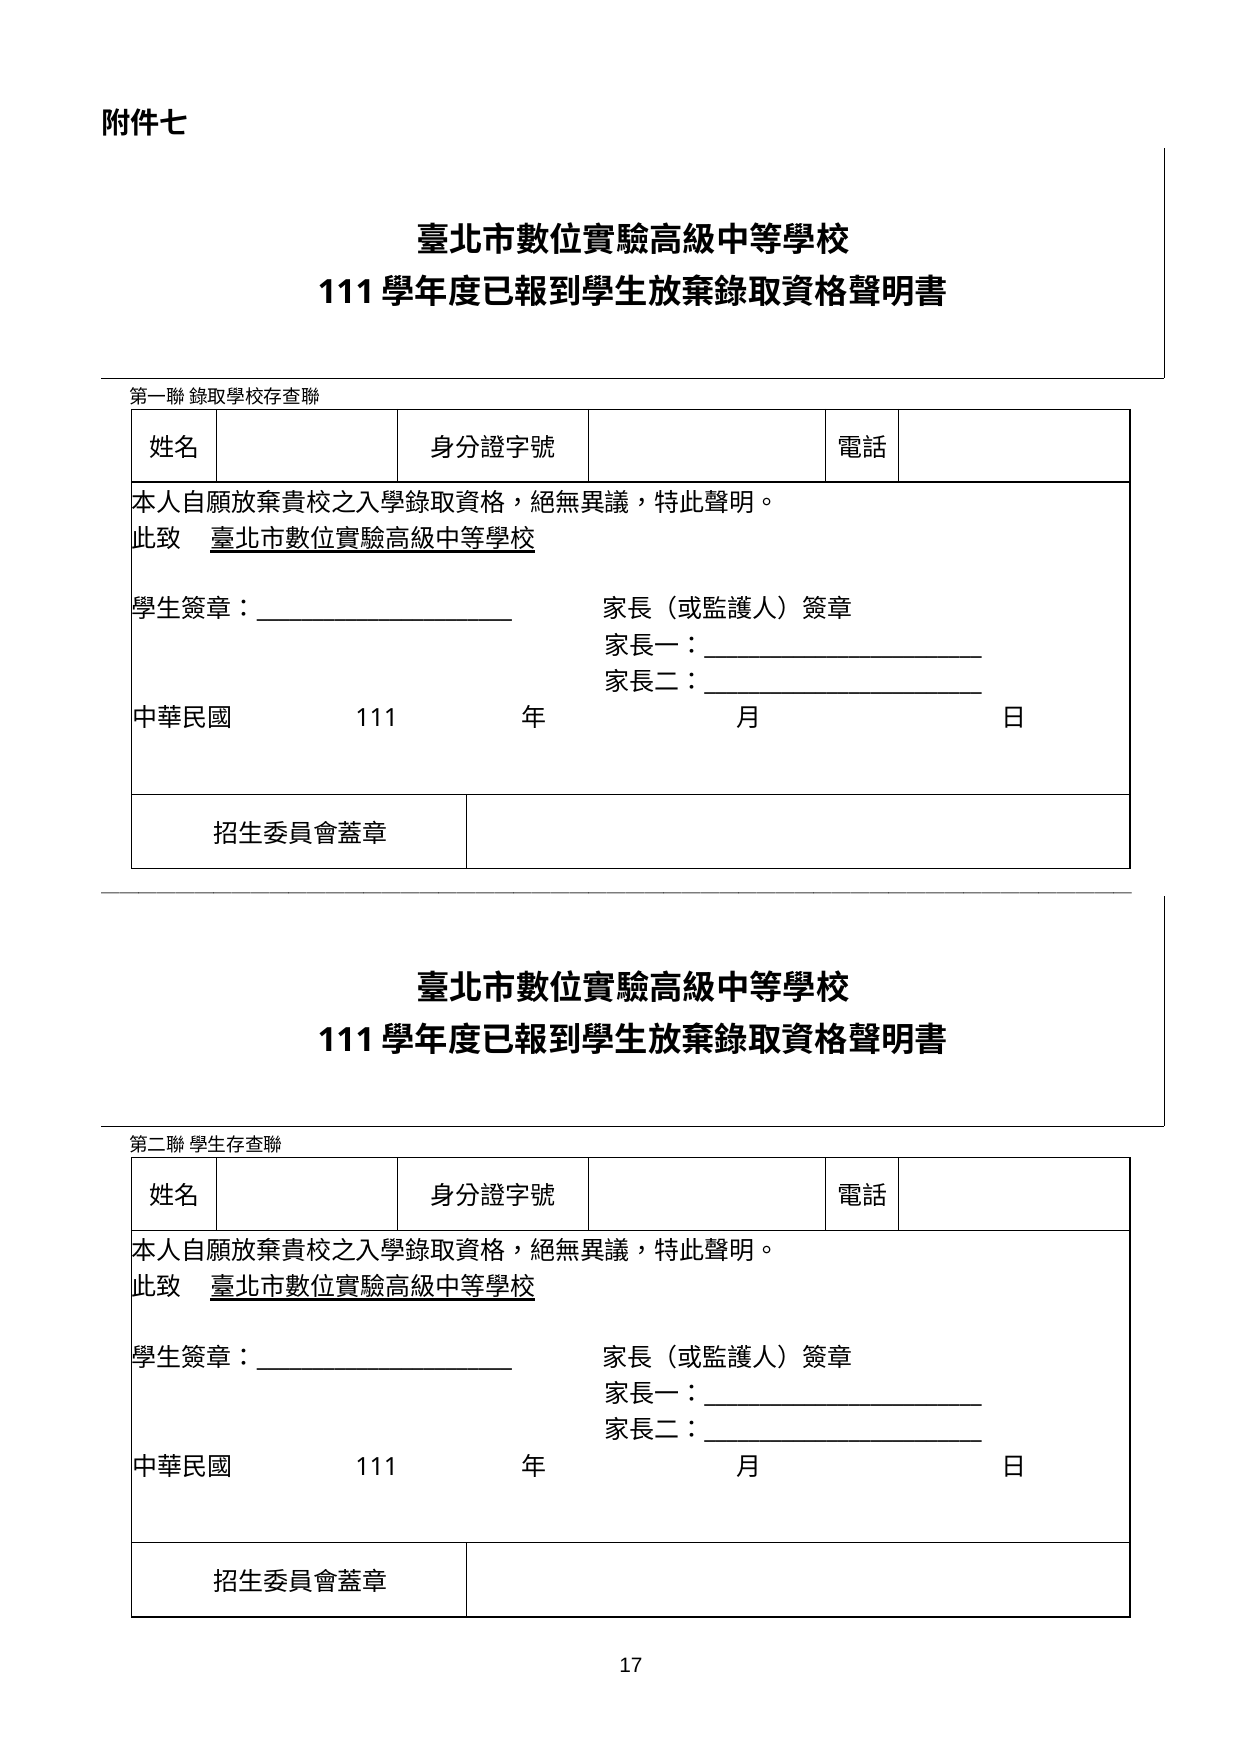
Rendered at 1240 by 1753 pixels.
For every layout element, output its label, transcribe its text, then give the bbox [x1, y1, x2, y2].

text 第一聯 錄取學校存查聯 [129, 382, 1164, 409]
table_header [899, 1158, 1129, 1229]
table_header 身分證字號 [398, 410, 588, 481]
text ＿＿＿＿＿＿＿＿＿＿＿＿＿＿＿＿＿＿＿＿＿＿＿＿＿＿＿＿＿＿＿＿＿＿＿＿＿＿＿＿＿＿＿＿＿＿＿＿＿＿＿＿＿＿＿ [101, 869, 1164, 896]
table_header 姓名 [132, 410, 216, 481]
table_header 電話 [826, 1158, 898, 1229]
table_header 電話 [826, 410, 898, 481]
table_header [589, 410, 825, 481]
table_header [217, 410, 397, 481]
table_cell 本人自願放棄貴校之入學錄取資格，絕無異議，特此聲明。 此致 臺北市數位實驗高級中等學校 學生簽章：_______________________ 家長（或監護人）簽章 家長一：_________________________ 家長二：_________________________ 中華民國 111 年 月 日 [132, 483, 1129, 794]
text 臺北市數位實驗高級中等學校 [101, 896, 1164, 948]
table_cell [467, 1543, 1129, 1616]
table_header 姓名 [132, 1158, 216, 1229]
table_header [899, 410, 1129, 481]
text 第二聯 學生存查聯 [129, 1130, 1164, 1157]
text 111學年度已報到學生放棄錄取資格聲明書 [101, 200, 1164, 378]
table_cell 本人自願放棄貴校之入學錄取資格，絕無異議，特此聲明。 此致 臺北市數位實驗高級中等學校 學生簽章：_______________________ 家長（或監護人）簽章 家長一：_________________________ 家長二：_________________________ 中華民國 111 年 月 日 [132, 1231, 1129, 1542]
text 臺北市數位實驗高級中等學校 [101, 148, 1164, 200]
table_cell [467, 795, 1129, 868]
table_header [217, 1158, 397, 1229]
table_cell 招生委員會蓋章 [132, 795, 466, 868]
table_header 身分證字號 [398, 1158, 588, 1229]
text 附件七 [101, 100, 1161, 142]
table_header [589, 1158, 825, 1229]
table_cell 招生委員會蓋章 [132, 1543, 466, 1616]
text 111學年度已報到學生放棄錄取資格聲明書 [101, 948, 1164, 1126]
